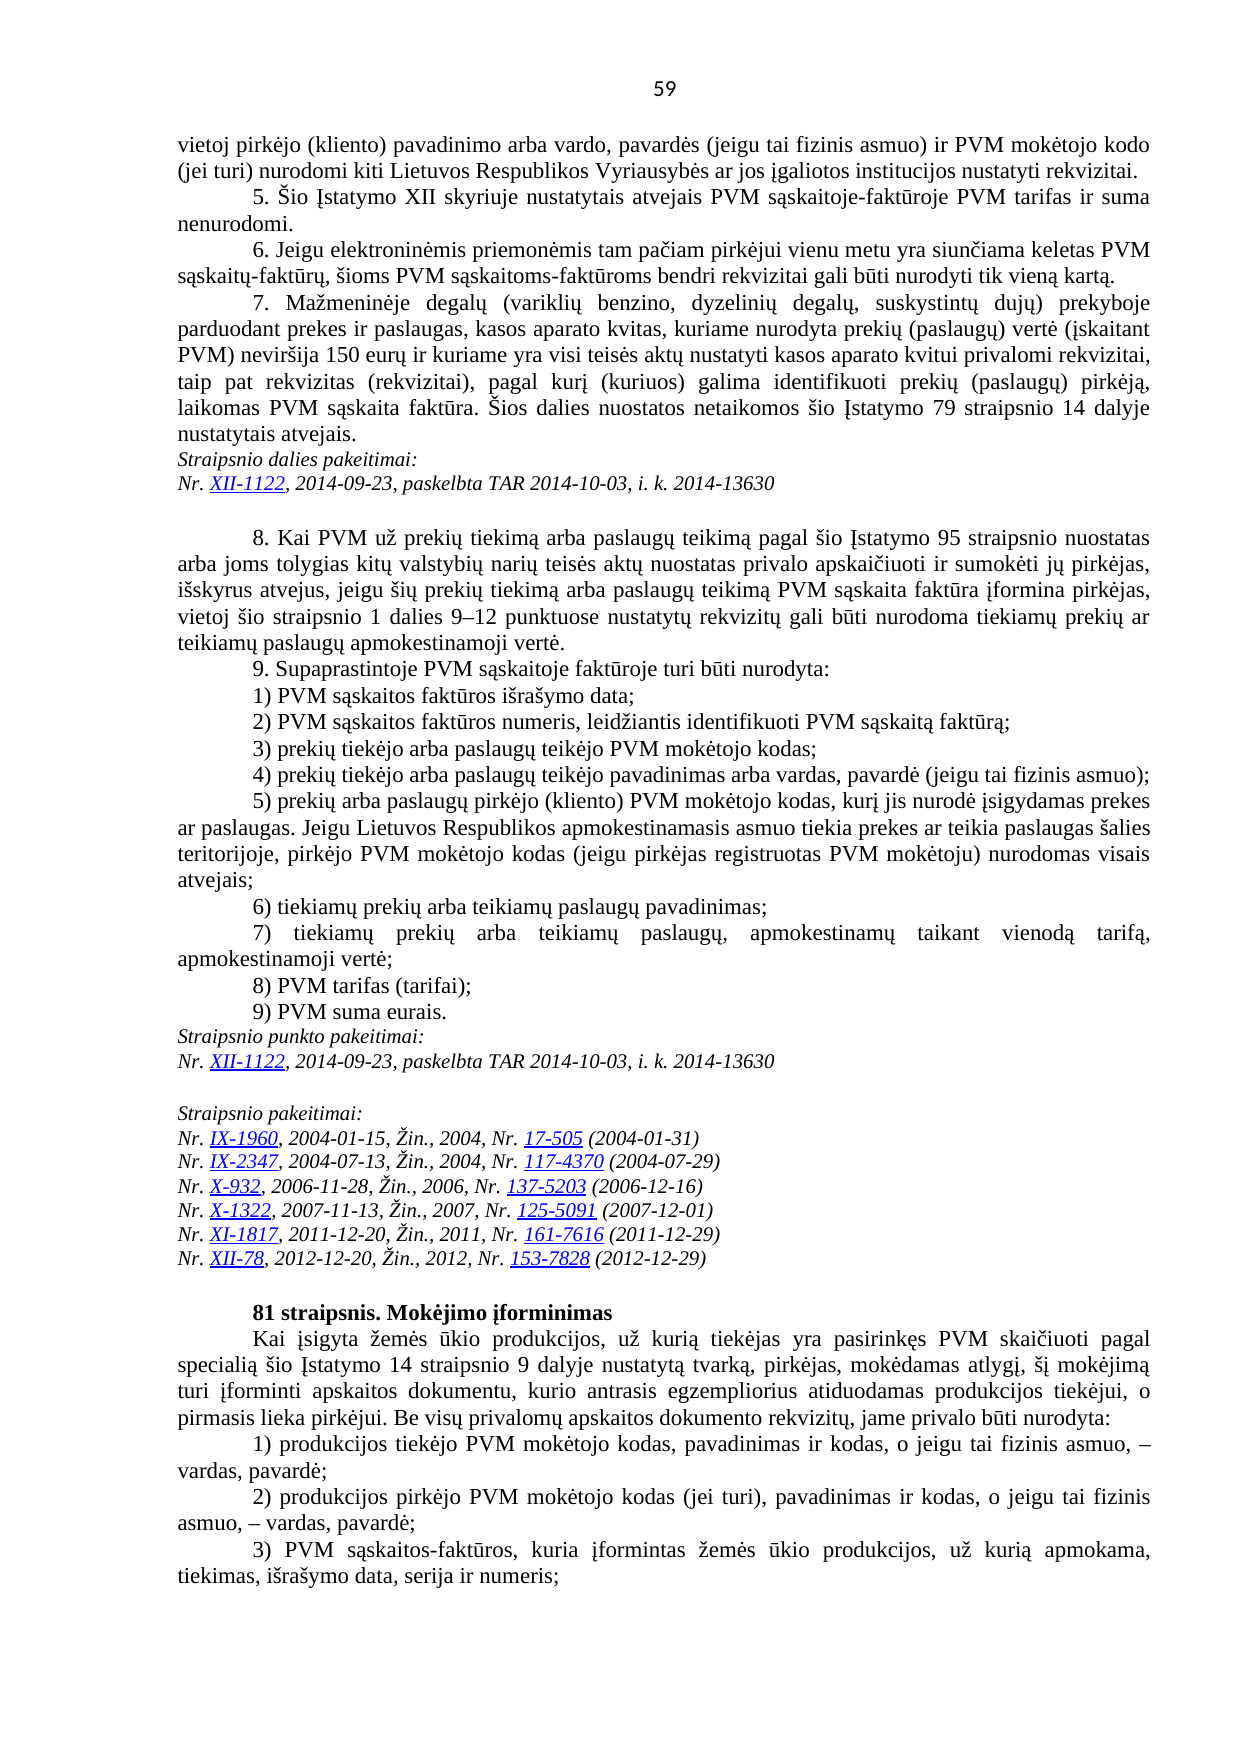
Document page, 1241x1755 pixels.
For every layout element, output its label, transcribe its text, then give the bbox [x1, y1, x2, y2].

text vietoj pirkėjo (kliento) pavadinimo arba vardo, pavardės (jeigu tai fizinis asmuo) ir PVM mokėtojo kodo (jei turi) nurodomi kiti Lietuvos Respublikos Vyriausybės ar jos įgaliotos institucijos nustatyti rekvizitai. [177, 131, 1152, 183]
text 3) PVM sąskaitos-faktūros, kuria įformintas žemės ūkio produkcijos, už kurią apmokama, tiekimas, išrašymo data, serija ir numeris; [177, 1536, 1152, 1588]
text 8) PVM tarifas (tarifai); [177, 972, 1152, 998]
text 8. Kai PVM už prekių tiekimą arba paslaugų teikimą pagal šio Įstatymo 95 straipsnio nuostatas arba joms tolygias kitų valstybių narių teisės aktų nuostatas privalo apskaičiuoti ir sumokėti jų pirkėjas, išskyrus atvejus, jeigu šių prekių tiekimą arba paslaugų teikimą PVM sąskaita faktūra įformina pirkėjas, vietoj šio straipsnio 1 dalies 9–12 punktuose nustatytų rekvizitų gali būti nurodoma tiekiamų prekių ar teikiamų paslaugų apmokestinamoji vertė. [177, 524, 1152, 656]
text Nr. XII-78, 2012-12-20, Žin., 2012, Nr. 153-7828 (2012-12-29) [177, 1246, 1152, 1270]
text 7. Mažmeninėje degalų (variklių benzino, dyzelinių degalų, suskystintų dujų) prekyboje parduodant prekes ir paslaugas, kasos aparato kvitas, kuriame nurodyta prekių (paslaugų) vertė (įskaitant PVM) neviršija 150 eurų ir kuriame yra visi teisės aktų nustatyti kasos aparato kvitui privalomi rekvizitai, taip pat rekvizitas (rekvizitai), pagal kurį (kuriuos) galima identifikuoti prekių (paslaugų) pirkėją, laikomas PVM sąskaita faktūra. Šios dalies nuostatos netaikomos šio Įstatymo 79 straipsnio 14 dalyje nustatytais atvejais. [177, 289, 1152, 447]
text 4) prekių tiekėjo arba paslaugų teikėjo pavadinimas arba vardas, pavardė (jeigu tai fizinis asmuo); [177, 761, 1152, 787]
text 5. Šio Įstatymo XII skyriuje nustatytais atvejais PVM sąskaitoje-faktūroje PVM tarifas ir suma nenurodomi. [177, 183, 1152, 236]
text Nr. IX-2347, 2004-07-13, Žin., 2004, Nr. 117-4370 (2004-07-29) [177, 1149, 1152, 1173]
text 6) tiekiamų prekių arba teikiamų paslaugų pavadinimas; [177, 893, 1152, 919]
text 9. Supaprastintoje PVM sąskaitoje faktūroje turi būti nurodyta: [177, 656, 1152, 682]
text 1) PVM sąskaitos faktūros išrašymo data; [177, 682, 1152, 708]
text Nr. XII-1122, 2014-09-23, paskelbta TAR 2014-10-03, i. k. 2014-13630 [177, 471, 1152, 495]
text 7) tiekiamų prekių arba teikiamų paslaugų, apmokestinamų taikant vienodą tarifą, apmokestinamoji vertė; [177, 919, 1152, 972]
text Straipsnio pakeitimai: [177, 1101, 1152, 1125]
text Nr. X-1322, 2007-11-13, Žin., 2007, Nr. 125-5091 (2007-12-01) [177, 1198, 1152, 1222]
text Nr. IX-1960, 2004-01-15, Žin., 2004, Nr. 17-505 (2004-01-31) [177, 1125, 1152, 1149]
text 1) produkcijos tiekėjo PVM mokėtojo kodas, pavadinimas ir kodas, o jeigu tai fizinis asmuo, – vardas, pavardė; [177, 1430, 1152, 1483]
text 81 straipsnis. Mokėjimo įforminimas [177, 1298, 1152, 1325]
text 5) prekių arba paslaugų pirkėjo (kliento) PVM mokėtojo kodas, kurį jis nurodė įsigydamas prekes ar paslaugas. Jeigu Lietuvos Respublikos apmokestinamasis asmuo tiekia prekes ar teikia paslaugas šalies teritorijoje, pirkėjo PVM mokėtojo kodas (jeigu pirkėjas registruotas PVM mokėtoju) nurodomas visais atvejais; [177, 787, 1152, 893]
text Kai įsigyta žemės ūkio produkcijos, už kurią tiekėjas yra pasirinkęs PVM skaičiuoti pagal specialią šio Įstatymo 14 straipsnio 9 dalyje nustatytą tvarką, pirkėjas, mokėdamas atlygį, šį mokėjimą turi įforminti apskaitos dokumentu, kurio antrasis egzempliorius atiduodamas produkcijos tiekėjui, o pirmasis lieka pirkėjui. Be visų privalomų apskaitos dokumento rekvizitų, jame privalo būti nurodyta: [177, 1325, 1152, 1430]
text 9) PVM suma eurais. [177, 998, 1152, 1024]
text 2) produkcijos pirkėjo PVM mokėtojo kodas (jei turi), pavadinimas ir kodas, o jeigu tai fizinis asmuo, – vardas, pavardė; [177, 1483, 1152, 1536]
text 3) prekių tiekėjo arba paslaugų teikėjo PVM mokėtojo kodas; [177, 734, 1152, 761]
text Nr. XI-1817, 2011-12-20, Žin., 2011, Nr. 161-7616 (2011-12-29) [177, 1222, 1152, 1246]
text Nr. X-932, 2006-11-28, Žin., 2006, Nr. 137-5203 (2006-12-16) [177, 1173, 1152, 1198]
text Straipsnio punkto pakeitimai: [177, 1024, 1152, 1048]
text 6. Jeigu elektroninėmis priemonėmis tam pačiam pirkėjui vienu metu yra siunčiama keletas PVM sąskaitų-faktūrų, šioms PVM sąskaitoms-faktūroms bendri rekvizitai gali būti nurodyti tik vieną kartą. [177, 236, 1152, 289]
text Straipsnio dalies pakeitimai: [177, 447, 1152, 471]
text 2) PVM sąskaitos faktūros numeris, leidžiantis identifikuoti PVM sąskaitą faktūrą; [177, 708, 1152, 734]
text Nr. XII-1122, 2014-09-23, paskelbta TAR 2014-10-03, i. k. 2014-13630 [177, 1048, 1152, 1073]
